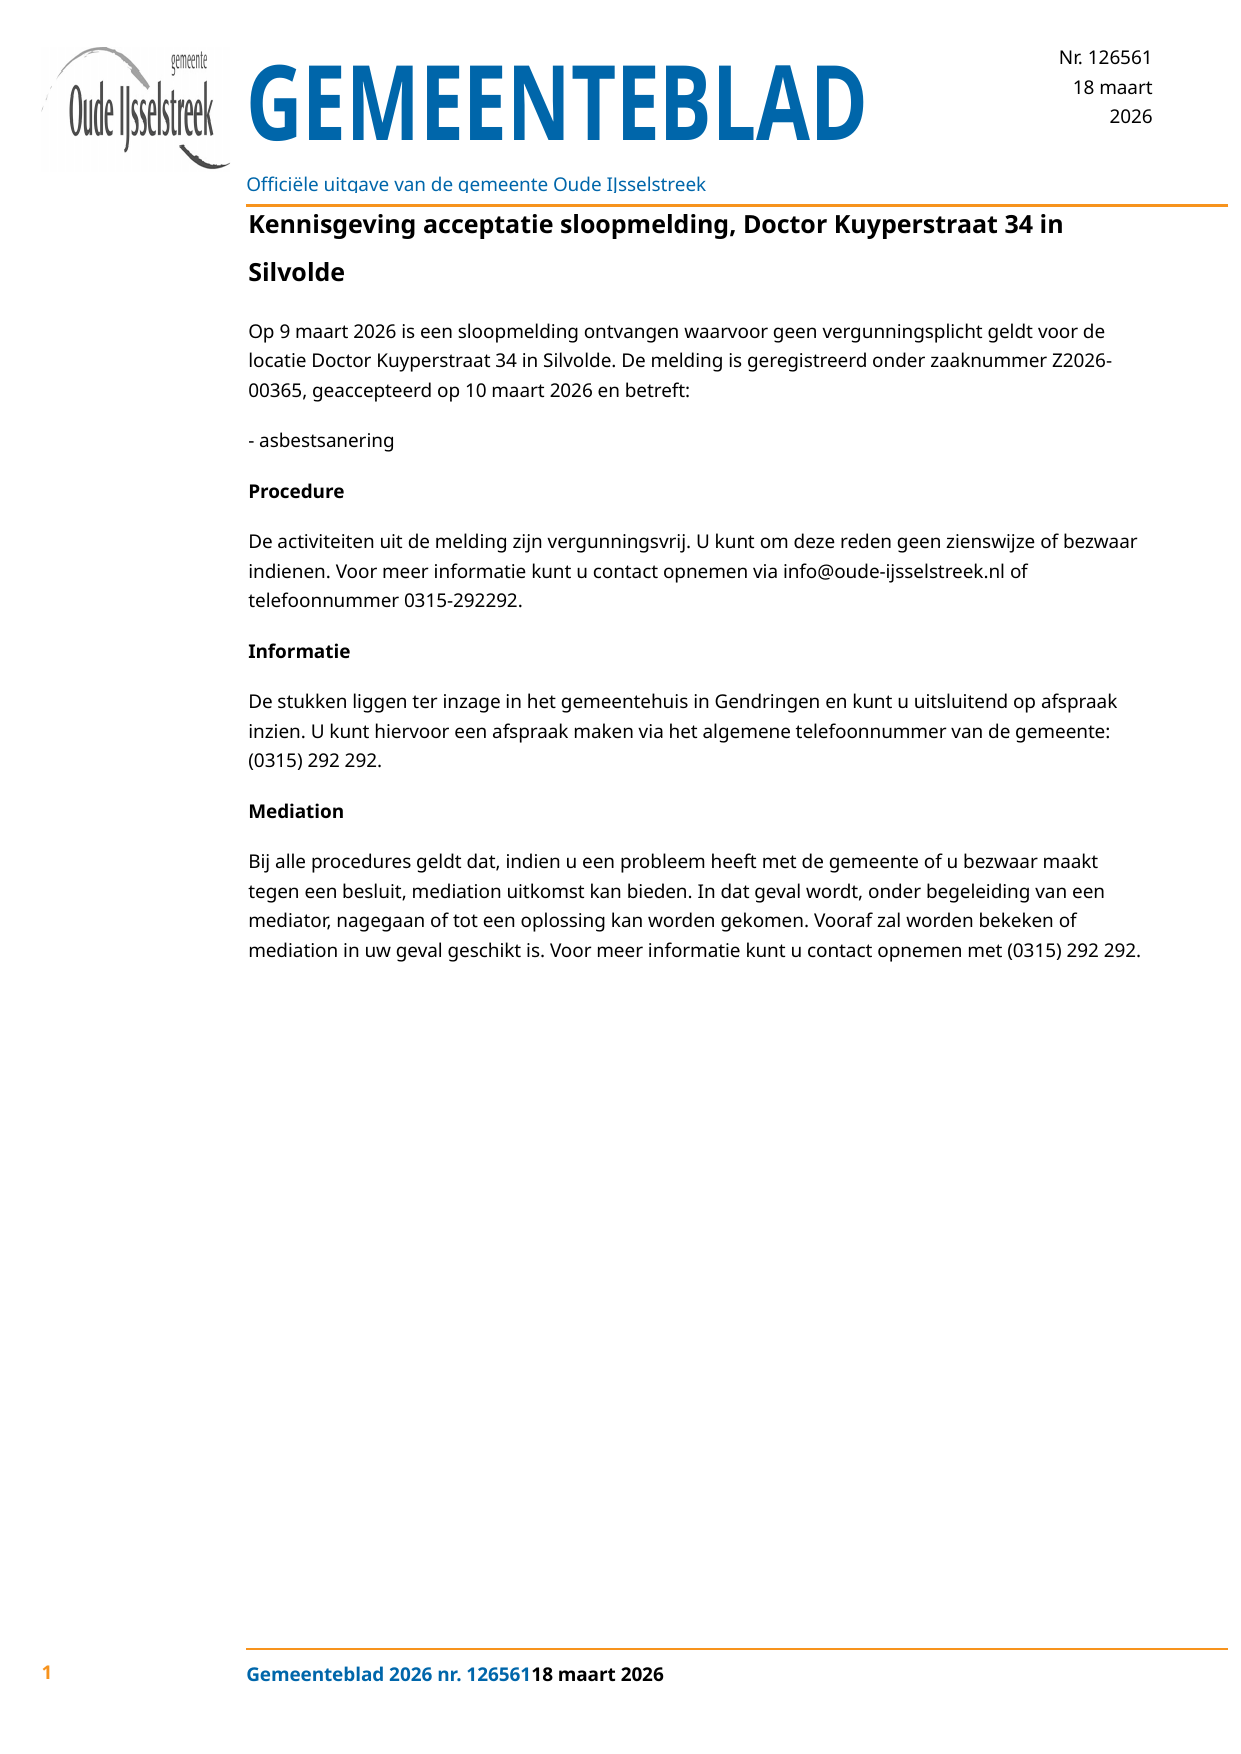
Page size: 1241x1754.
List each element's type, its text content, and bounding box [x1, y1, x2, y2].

text Mediation [248, 798, 1152, 824]
text De activiteiten uit de melding zijn vergunningsvrij. U kunt om deze reden geen zienswijze of bezwaar indienen. Voor meer informatie kunt u contact opnemen via info@oude-ijsselstreek.nl of telefoonnummer 0315-292292. [248, 528, 1152, 613]
text Bij alle procedures geldt dat, indien u een probleem heeft met de gemeente of u bezwaar maakt tegen een besluit, mediation uitkomst kan bieden. In dat geval wordt, onder begeleiding van een mediator, nagegaan of tot een oplossing kan worden gekomen. Vooraf zal worden bekeken of mediation in uw geval geschikt is. Voor meer informatie kunt u contact opnemen met (0315) 292 292. [248, 848, 1152, 963]
text Informatie [248, 638, 1152, 664]
text Op 9 maart 2026 is een sloopmelding ontvangen waarvoor geen vergunningsplicht geldt voor de locatie Doctor Kuyperstraat 34 in Silvolde. De melding is geregistreerd onder zaaknummer Z2026-00365, geaccepteerd op 10 maart 2026 en betreft: [248, 318, 1152, 403]
text De stukken liggen ter inzage in het gemeentehuis in Gendringen en kunt u uitsluitend op afspraak inzien. U kunt hiervoor een afspraak maken via het algemene telefoonnummer van de gemeente: (0315) 292 292. [248, 688, 1152, 773]
text Kennisgeving acceptatie sloopmelding, Doctor Kuyperstraat 34 in Silvolde [248, 207, 1152, 288]
text - asbestsanering [248, 427, 1152, 453]
picture [41, 47, 231, 172]
text Procedure [248, 478, 1152, 504]
